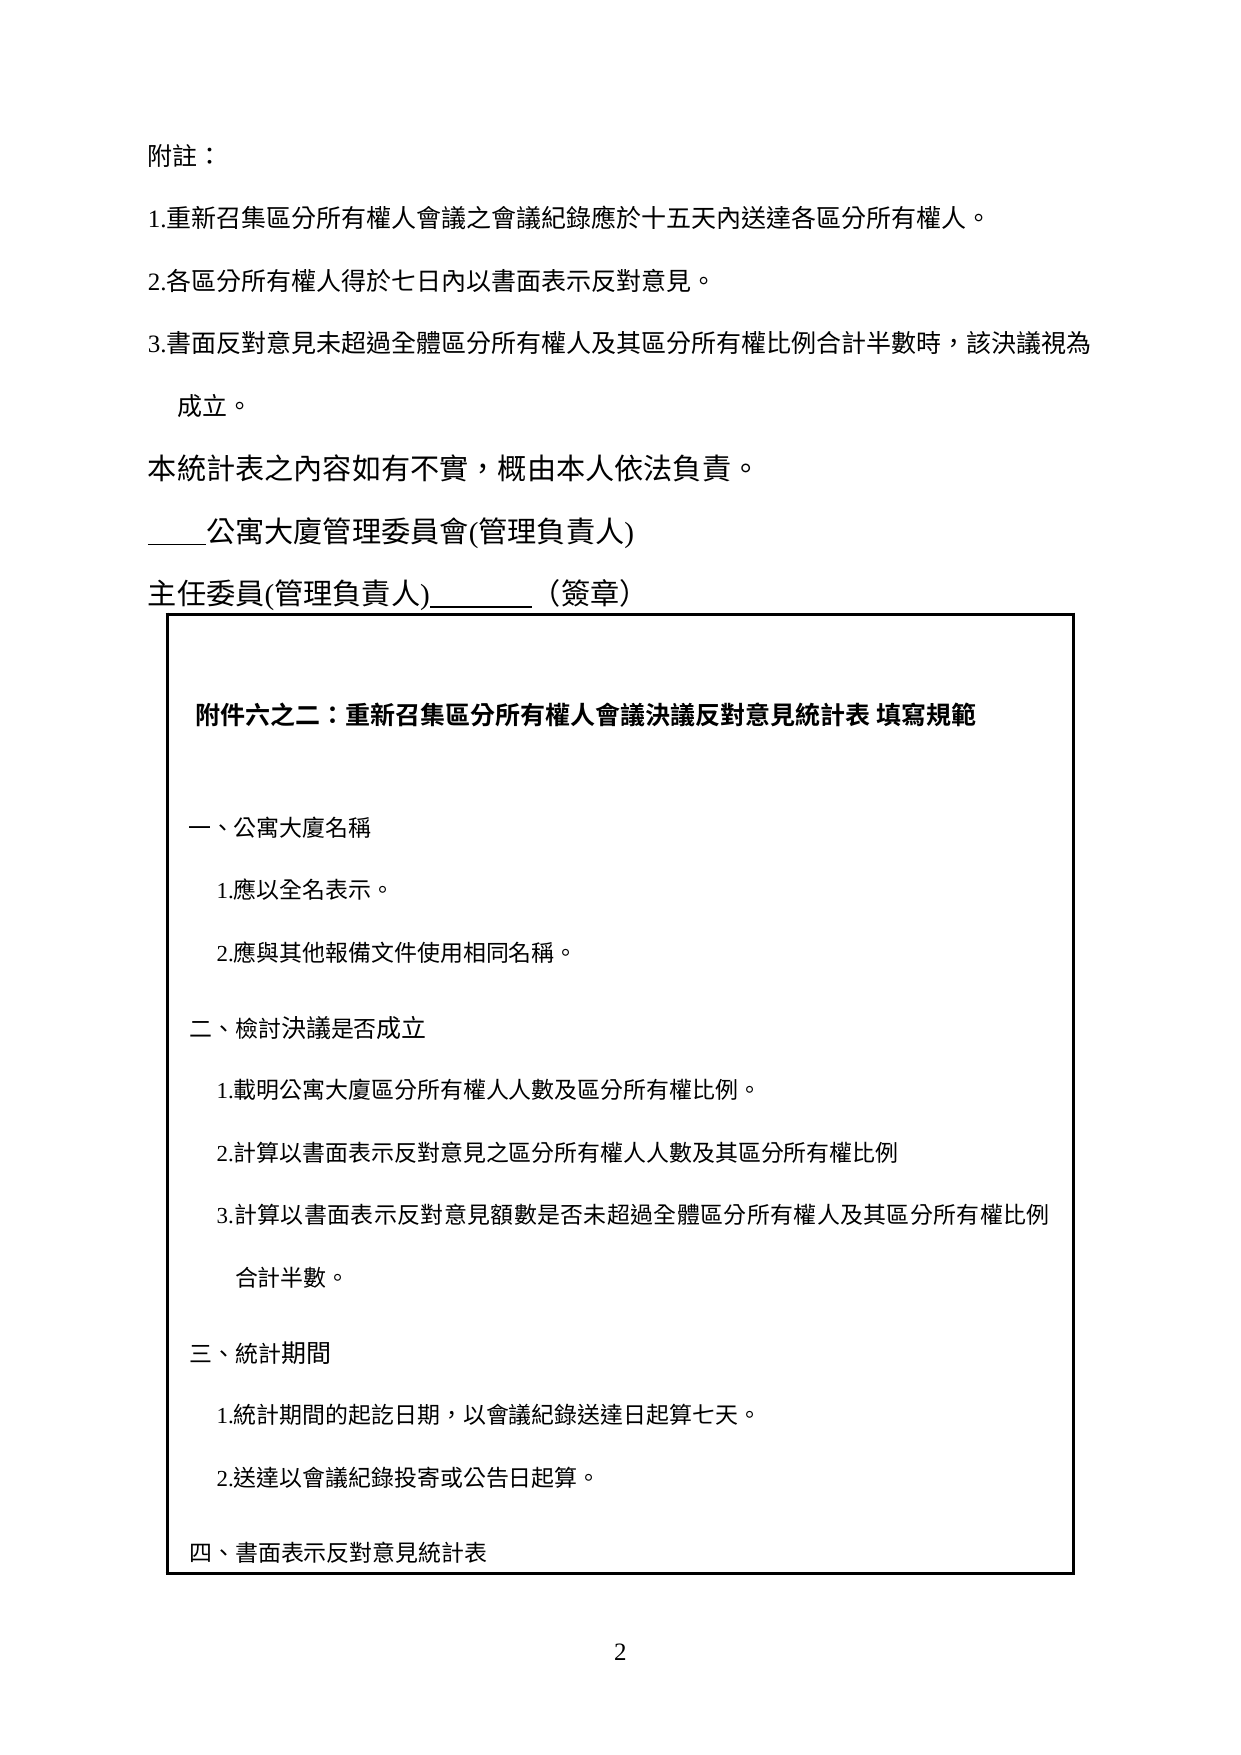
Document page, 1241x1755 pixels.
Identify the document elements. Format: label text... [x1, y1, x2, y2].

text 主任委員(管理負責人) （簽章） [148, 550, 1093, 613]
table_header 附件六之二：重新召集區分所有權人會議決議反對意見統計表 填寫規範 一、公寓大廈名稱 1.應以全名表示。 2.應與其他報備文件使用相同名稱。 二、檢討決議是否成立 1.載明公寓大廈區分所有權人人數及區分所有權比例。 2.計算以書面表示反對意見之區分所有權人人數及其區分所有權比例 3.計算以書面表示反對意見額數是否未超過全體區分所有權人及其區分所有權比例合計半數。 三、統計期間 1.統計期間的起訖日期，以會議紀錄送達日起算七天。 2.送達以會議紀錄投寄或公告日起算。 四、書面表示反對意見統計表 [169, 616, 1072, 1572]
text 附註： [148, 113, 1093, 175]
text 1.重新召集區分所有權人會議之會議紀錄應於十五天內送達各區分所有權人。 [148, 175, 1093, 238]
text 公寓大廈管理委員會(管理負責人) [148, 488, 1093, 550]
text 2.各區分所有權人得於七日內以書面表示反對意見。 [148, 238, 1093, 300]
text 3.書面反對意見未超過全體區分所有權人及其區分所有權比例合計半數時，該決議視為成立。 [148, 300, 1093, 425]
text 本統計表之內容如有不實，概由本人依法負責。 [148, 425, 1093, 488]
